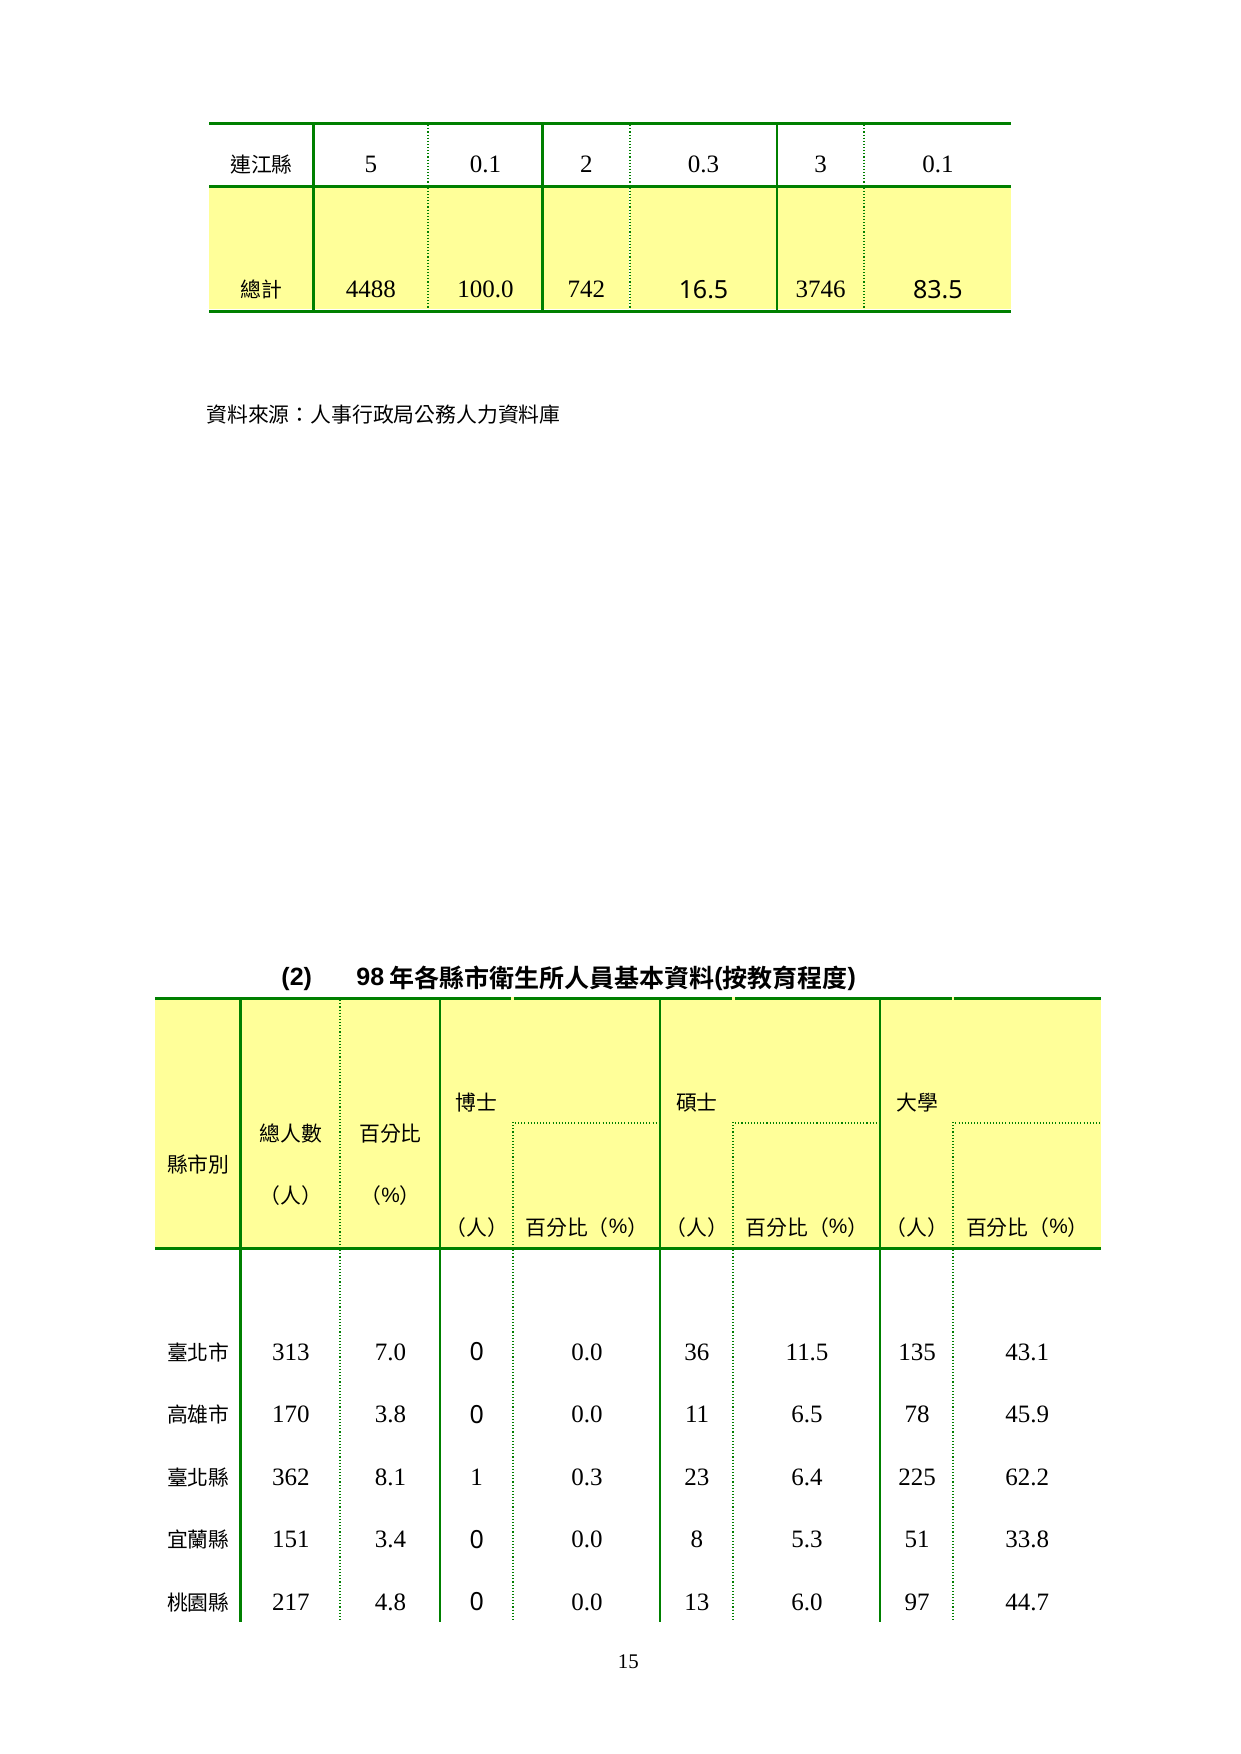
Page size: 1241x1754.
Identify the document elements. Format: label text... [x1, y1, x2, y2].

table_cell 總計 [209, 188, 312, 309]
table_cell 臺北縣 [155, 1435, 239, 1497]
table_cell 0 [441, 1560, 513, 1622]
table_cell 臺北市 [155, 1250, 239, 1372]
table_cell 43.1 [953, 1250, 1101, 1372]
table_cell 百分比（%） [733, 1122, 879, 1247]
table_cell 11 [661, 1372, 733, 1434]
table_cell 100.0 [428, 188, 541, 309]
table_cell 0.3 [630, 125, 776, 184]
text 資料來源：人事行政局公務人力資料庫 [206, 372, 1106, 434]
table_cell 桃園縣 [155, 1560, 239, 1622]
table_cell 0.1 [428, 125, 541, 184]
table_cell （人） [661, 1122, 733, 1247]
table_cell 0 [441, 1250, 513, 1372]
table_header [514, 1000, 659, 1122]
table_cell 8 [661, 1497, 733, 1559]
table_cell 33.8 [953, 1497, 1101, 1559]
table_cell 6.4 [733, 1435, 879, 1497]
table_cell 36 [661, 1250, 733, 1372]
table_header 縣市別 [155, 1000, 239, 1247]
table_cell 連江縣 [209, 125, 312, 184]
table_cell 5 [315, 125, 428, 184]
table_cell 宜蘭縣 [155, 1497, 239, 1559]
table_cell 16.5 [630, 188, 776, 309]
table_cell 4.8 [340, 1560, 439, 1622]
table_cell 4488 [315, 188, 428, 309]
table_cell 8.1 [340, 1435, 439, 1497]
table_cell 高雄市 [155, 1372, 239, 1434]
table_cell 225 [881, 1435, 953, 1497]
table_cell 78 [881, 1372, 953, 1434]
table_header 碩士 [661, 1000, 732, 1122]
table_header [735, 1000, 879, 1122]
table_header 百分比 （%） [340, 1000, 439, 1247]
table_cell 0.0 [513, 1497, 659, 1559]
table_cell 13 [661, 1560, 733, 1622]
table_cell 97 [881, 1560, 953, 1622]
table_cell 0 [441, 1497, 513, 1559]
table_cell 23 [661, 1435, 733, 1497]
table_cell 742 [544, 188, 629, 309]
table_cell 百分比（%） [513, 1122, 659, 1247]
table_header 總人數 （人） [242, 1000, 340, 1247]
table_cell 135 [881, 1250, 953, 1372]
table_cell 362 [242, 1435, 340, 1497]
table_cell （人） [881, 1122, 953, 1247]
table_cell 45.9 [953, 1372, 1101, 1434]
table_cell 0.0 [513, 1250, 659, 1372]
table_cell 83.5 [864, 188, 1011, 309]
table_header 博士 [441, 1000, 511, 1122]
table_cell 1 [441, 1435, 513, 1497]
table_cell 3.8 [340, 1372, 439, 1434]
table_cell 170 [242, 1372, 340, 1434]
table_cell 11.5 [733, 1250, 879, 1372]
table_cell 7.0 [340, 1250, 439, 1372]
table_cell 百分比（%） [953, 1122, 1101, 1247]
table_cell 0.1 [864, 125, 1011, 184]
table_cell 217 [242, 1560, 340, 1622]
table_cell 313 [242, 1250, 340, 1372]
table_header 大學 [881, 1000, 952, 1122]
table_cell 5.3 [733, 1497, 879, 1559]
table_header [954, 1000, 1101, 1122]
table_cell 3746 [778, 188, 864, 309]
table_cell 0 [441, 1372, 513, 1434]
table_cell 151 [242, 1497, 340, 1559]
table_cell 2 [544, 125, 629, 184]
table_cell 62.2 [953, 1435, 1101, 1497]
table_cell （人） [441, 1122, 513, 1247]
table_cell 0.3 [513, 1435, 659, 1497]
table_cell 0.0 [513, 1560, 659, 1622]
table_cell 6.5 [733, 1372, 879, 1434]
table_cell 3 [778, 125, 864, 184]
table_cell 51 [881, 1497, 953, 1559]
table_cell 6.0 [733, 1560, 879, 1622]
table_cell 44.7 [953, 1560, 1101, 1622]
table_cell 0.0 [513, 1372, 659, 1434]
table_cell 3.4 [340, 1497, 439, 1559]
list 98年各縣市衛生所人員基本資料(按教育程度) [281, 934, 1106, 997]
